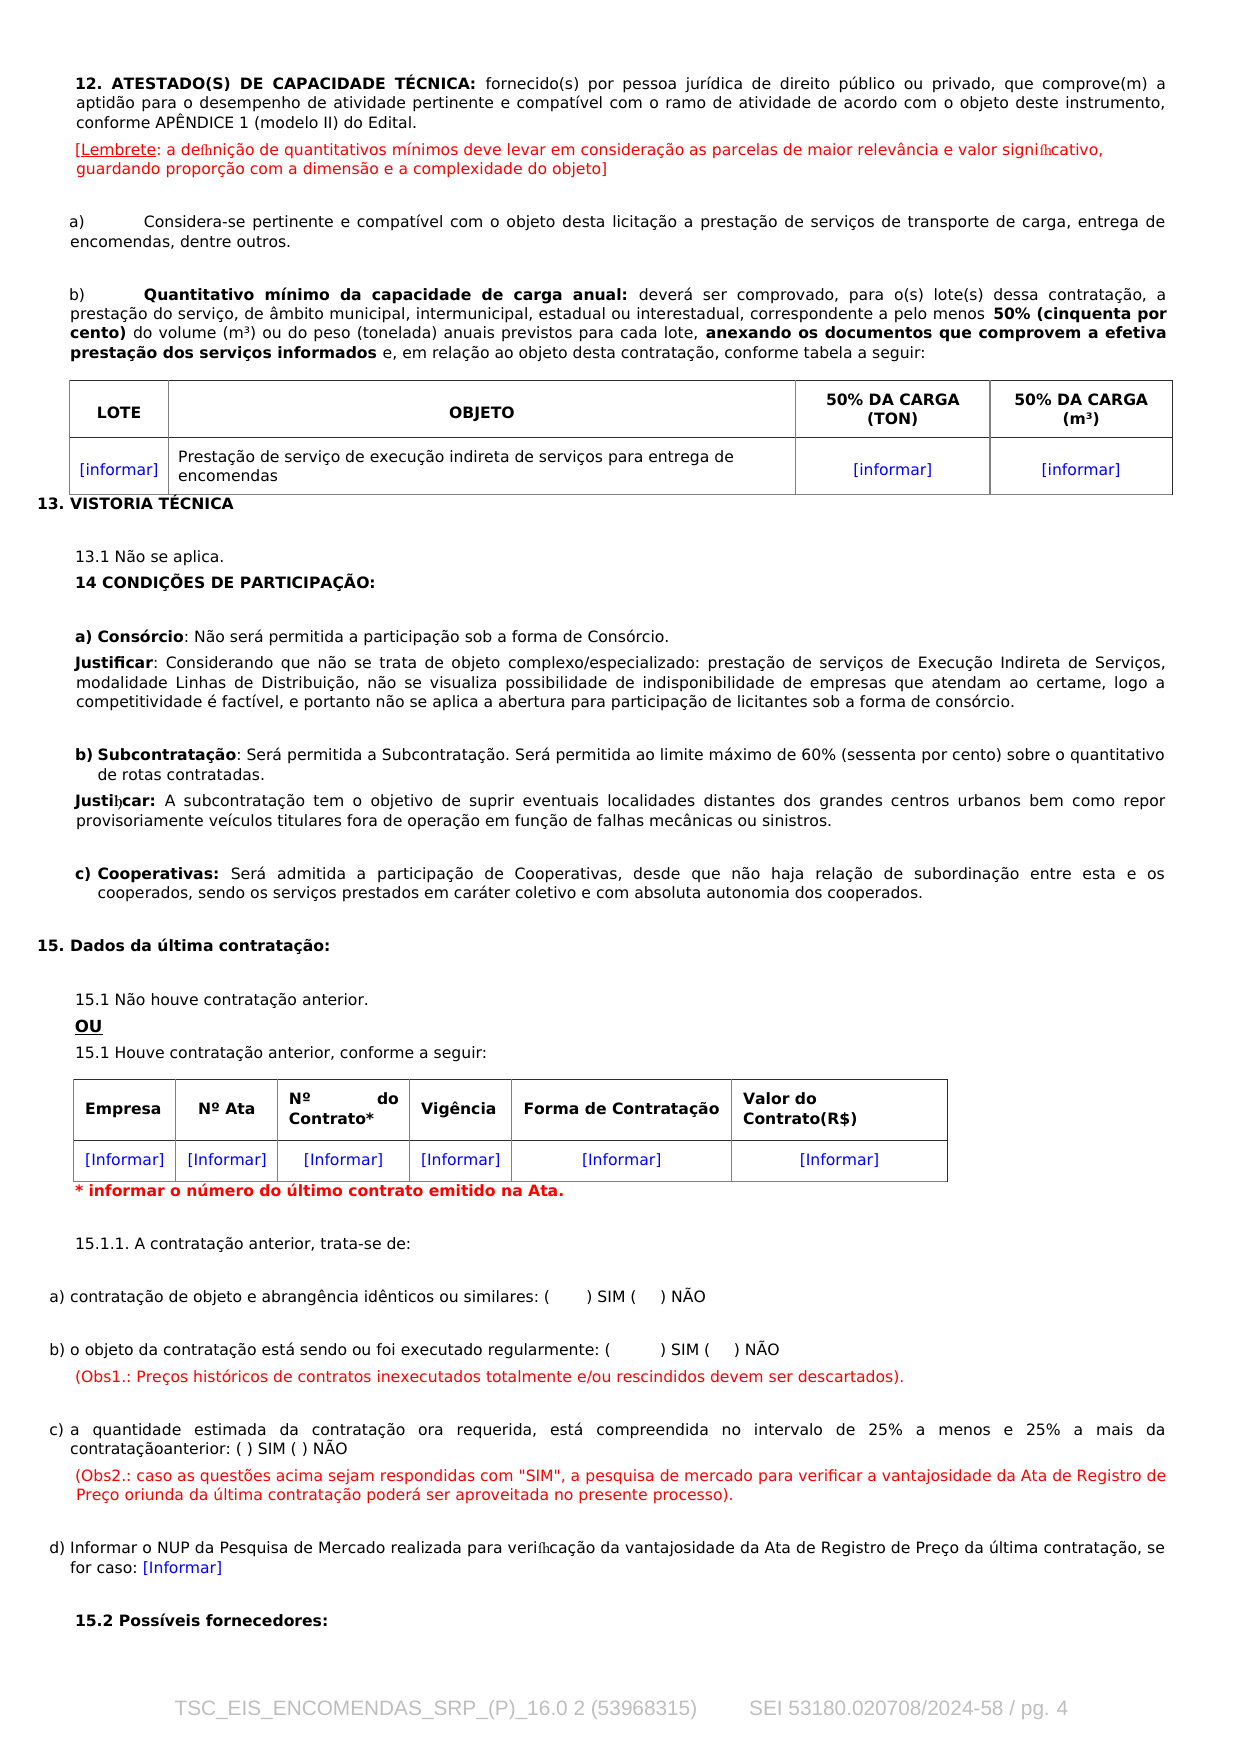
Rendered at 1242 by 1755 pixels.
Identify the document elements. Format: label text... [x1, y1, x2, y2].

table_header 50% DA CARGA (TON) [796, 381, 989, 437]
text [Lembrete: a denição de quantitativos mínimos deve levar em consideração as parcelas de maior relevância e valor signicativo, guardando proporção com a dimensão e a complexidade do objeto] [75, 141, 1185, 178]
table_header Nº Ata [176, 1080, 277, 1139]
list Subcontratação: Será permitida a Subcontratação. Será permitida ao limite máximo de 60% (sessenta por cento) sobre o quantitativo de rotas contratadas. [75, 746, 1167, 784]
text Justificar: Considerando que não se trata de objeto complexo/especializado: prestação de serviços de Execução Indireta de Serviços, modalidade Linhas de Distribuição, não se visualiza possibilidade de indisponibilidade de empresas que atendam ao certame, logo a competitividade é factível, e portanto não se aplica a abertura para participação de licitantes sob a forma de consórcio. [75, 654, 1167, 711]
table_cell [Informar] [410, 1141, 511, 1181]
table_cell [informar] [70, 438, 168, 494]
list VISTORIA TÉCNICA [37, 495, 1126, 513]
table_cell [Informar] [74, 1141, 175, 1181]
list Informar o NUP da Pesquisa de Mercado realizada para vericação da vantajosidade da Ata de Registro de Preço da última contratação, se for caso: [Informar] [49, 1539, 1167, 1577]
text 15.1 Houve contratação anterior, conforme a seguir: [75, 1044, 1167, 1062]
table_header LOTE [70, 381, 168, 437]
table_header 50% DA CARGA (m³) [991, 381, 1172, 437]
table_header Empresa [74, 1080, 175, 1139]
table_header Vigência [410, 1080, 511, 1139]
text (Obs1.: Preços históricos de contratos inexecutados totalmente e/ou rescindidos devem ser descartados). [75, 1368, 1185, 1386]
table_cell [Informar] [176, 1141, 277, 1181]
text * informar o número do último contrato emitido na Ata. [75, 1182, 1195, 1200]
subtitle OU [74, 1017, 1195, 1036]
table_cell [Informar] [732, 1141, 947, 1181]
list Considera-se pertinente e compatível com o objeto desta licitação a prestação de serviços de transporte de carga, entrega de encomendas, dentre outros. [69, 213, 1167, 251]
list Consórcio: Não será permitida a participação sob a forma de Consórcio. [75, 628, 1167, 646]
text (Obs2.: caso as questões acima sejam respondidas com "SIM", a pesquisa de mercado para verificar a vantajosidade da Ata de Registro de Preço oriunda da última contratação poderá ser aproveitada no presente processo). [75, 1467, 1185, 1504]
list contratação de objeto e abrangência idênticos ou similares: ( ) SIM ( ) NÃO [49, 1288, 1167, 1306]
table_cell [informar] [796, 438, 989, 494]
text 14 CONDIÇÕES DE PARTICIPAÇÃO: [75, 574, 1126, 593]
text Justicar: A subcontratação tem o objetivo de suprir eventuais localidades distantes dos grandes centros urbanos bem como repor provisoriamente veículos titulares fora de operação em função de falhas mecânicas ou sinistros. [75, 792, 1167, 830]
table_cell [informar] [991, 438, 1172, 494]
table_cell Prestação de serviço de execução indireta de serviços para entrega de encomendas [169, 438, 795, 494]
text 15.1.1. A contratação anterior, trata-se de: [75, 1235, 1167, 1253]
table_header OBJETO [169, 381, 795, 437]
table_header Forma de Contratação [512, 1080, 731, 1139]
text 12. ATESTADO(S) DE CAPACIDADE TÉCNICA: fornecido(s) por pessoa jurídica de direito público ou privado, que comprove(m) a aptidão para o desempenho de atividade pertinente e compatível com o ramo de atividade de acordo com o objeto deste instrumento, conforme APÊNDICE 1 (modelo II) do Edital. [75, 75, 1167, 132]
text 15.2 Possíveis fornecedores: [75, 1612, 1126, 1630]
list Cooperativas: Será admitida a participação de Cooperativas, desde que não haja relação de subordinação entre esta e os cooperados, sendo os serviços prestados em caráter coletivo e com absoluta autonomia dos cooperados. [75, 865, 1167, 902]
table_header Nº do Contrato* [278, 1080, 409, 1139]
table_header Valor do Contrato(R$) [732, 1080, 947, 1139]
list Dados da última contratação: [37, 937, 1126, 956]
list o objeto da contratação está sendo ou foi executado regularmente: ( ) SIM ( ) NÃO [49, 1341, 1167, 1359]
text 15.1 Não houve contratação anterior. [75, 990, 1167, 1009]
table_cell [Informar] [512, 1141, 731, 1181]
list Quantitativo mínimo da capacidade de carga anual: deverá ser comprovado, para o(s) lote(s) dessa contratação, a prestação do serviço, de âmbito municipal, intermunicipal, estadual ou interestadual, correspondente a pelo menos 50% (cinquenta por cento) do volume (m³) ou do peso (tonelada) anuais previstos para cada lote, anexando os documentos que comprovem a efetiva prestação dos serviços informados e, em relação ao objeto desta contratação, conforme tabela a seguir: [69, 286, 1167, 362]
table_cell [Informar] [278, 1141, 409, 1181]
list a quantidade estimada da contratação ora requerida, está compreendida no intervalo de 25% a menos e 25% a mais da contrataçãoanterior: ( ) SIM ( ) NÃO [49, 1421, 1167, 1458]
text 13.1 Não se aplica. [75, 548, 1167, 566]
